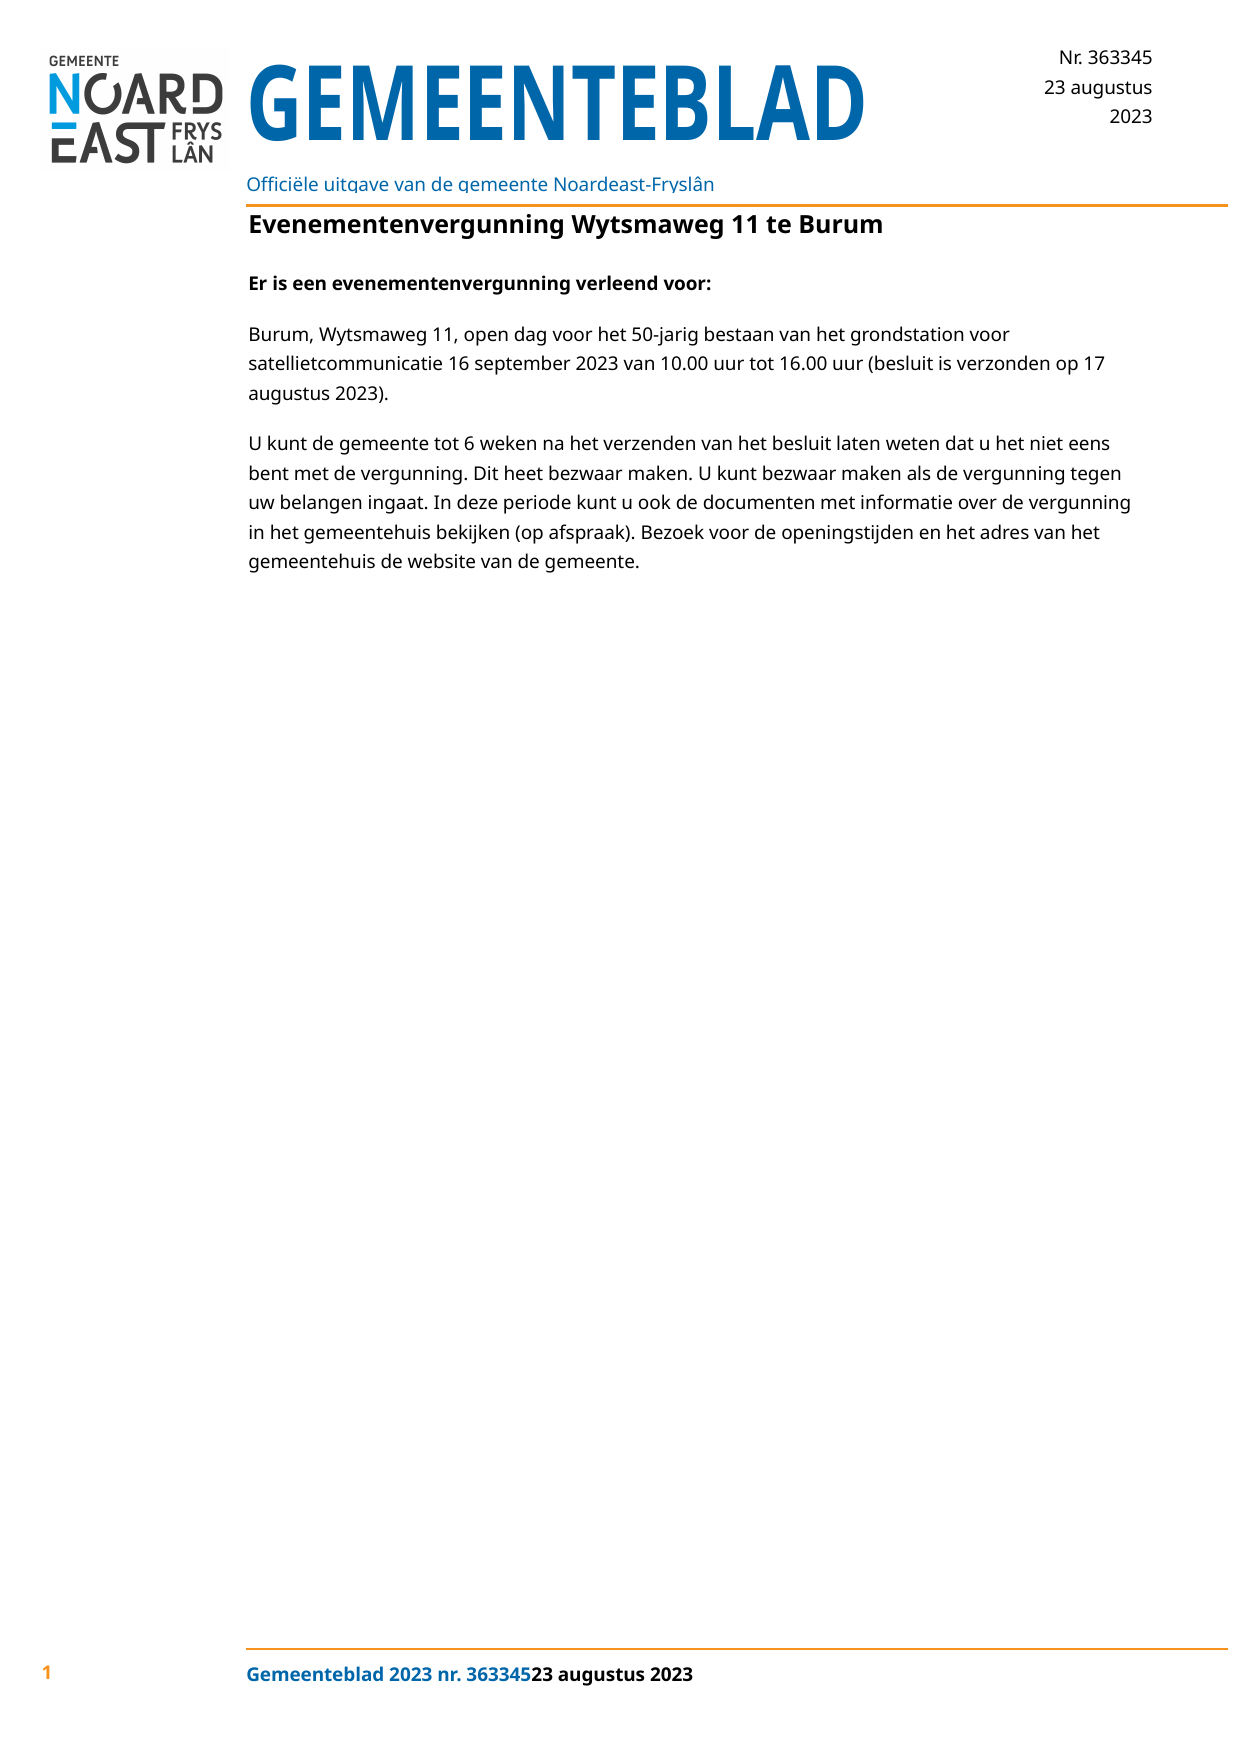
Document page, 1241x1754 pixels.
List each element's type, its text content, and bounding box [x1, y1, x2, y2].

text Evenementenvergunning Wytsmaweg 11 te Burum [248, 207, 1152, 241]
text Er is een evenementenvergunning verleend voor: [248, 270, 1152, 296]
picture [41, 47, 231, 172]
text U kunt de gemeente tot 6 weken na het verzenden van het besluit laten weten dat u het niet eens bent met de vergunning. Dit heet bezwaar maken. U kunt bezwaar maken als de vergunning tegen uw belangen ingaat. In deze periode kunt u ook de documenten met informatie over de vergunning in het gemeentehuis bekijken (op afspraak). Bezoek voor de openingstijden en het adres van het gemeentehuis de website van de gemeente. [248, 430, 1152, 574]
text Burum, Wytsmaweg 11, open dag voor het 50-jarig bestaan van het grondstation voor satellietcommunicatie 16 september 2023 van 10.00 uur tot 16.00 uur (besluit is verzonden op 17 augustus 2023). [248, 321, 1152, 406]
